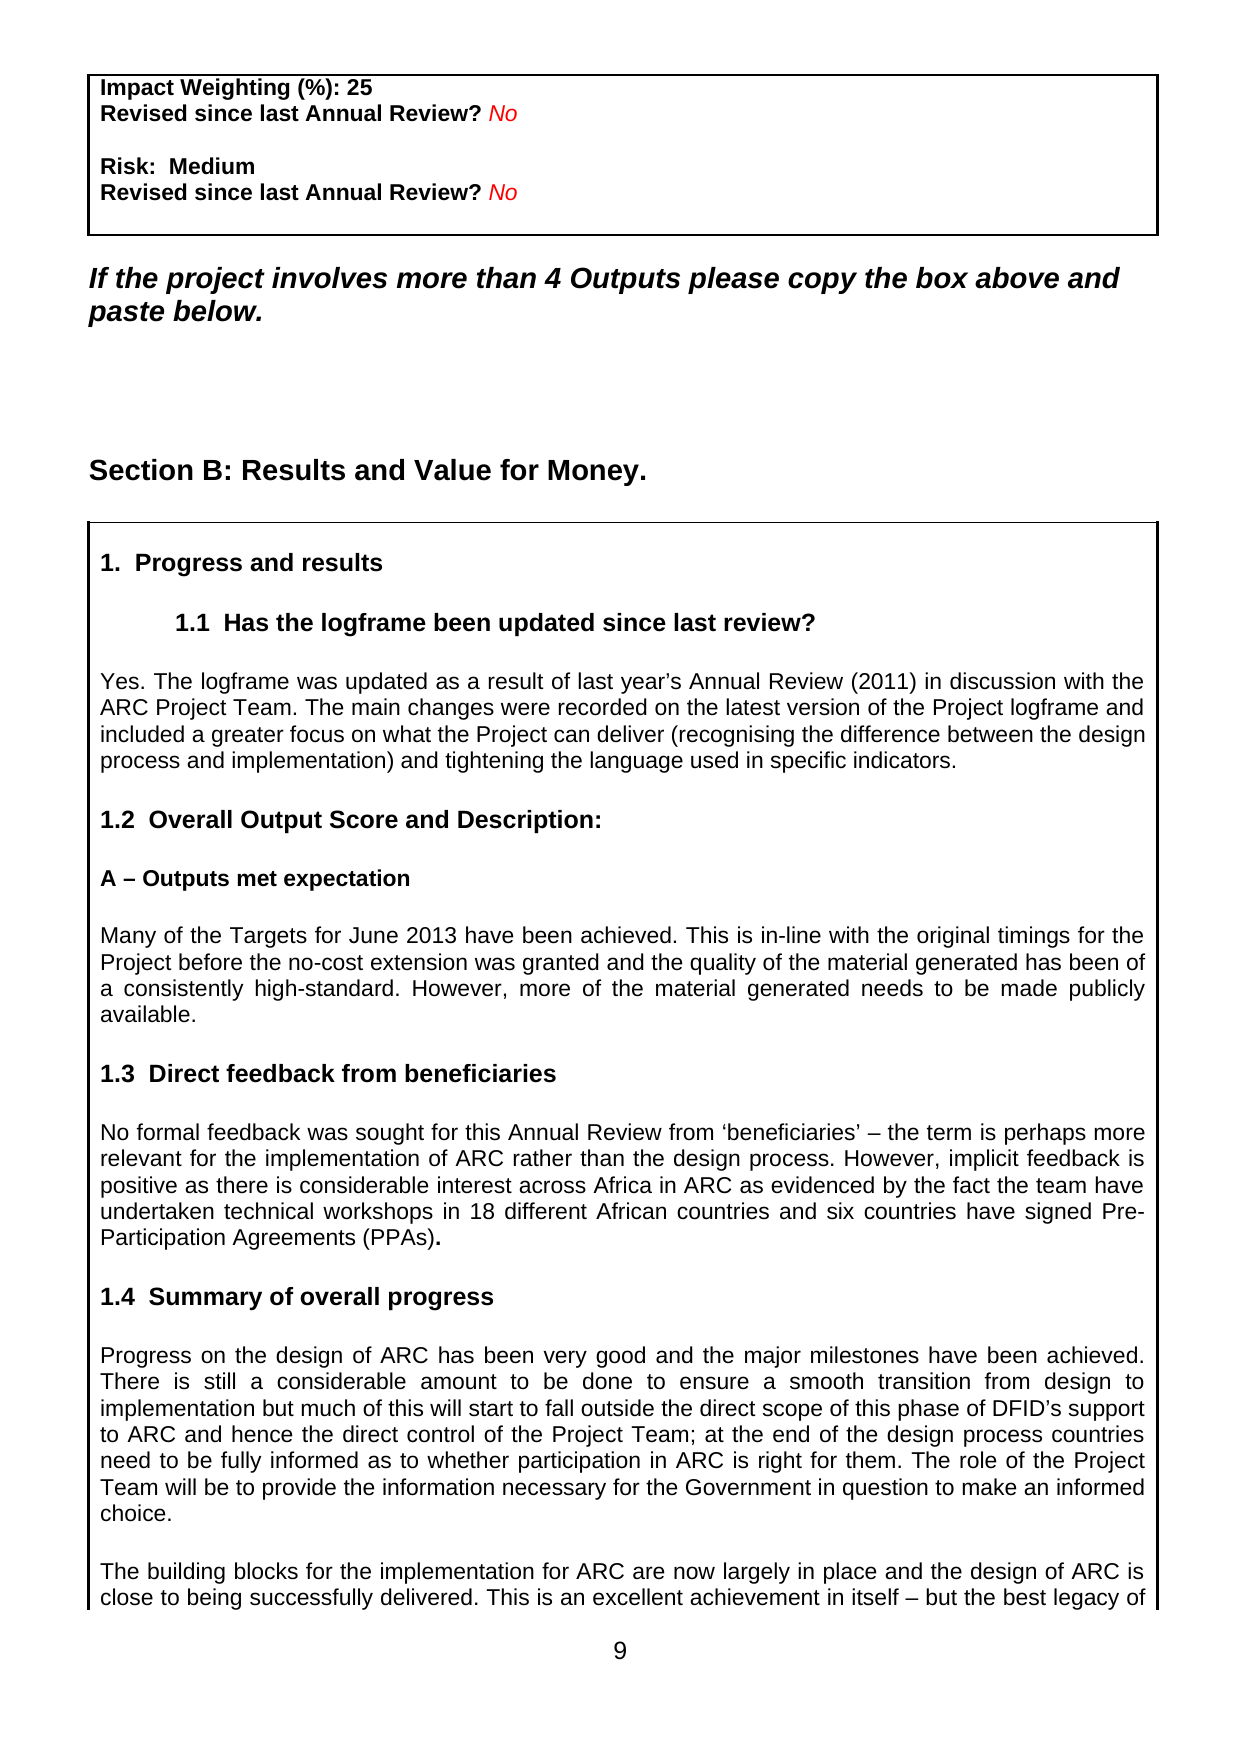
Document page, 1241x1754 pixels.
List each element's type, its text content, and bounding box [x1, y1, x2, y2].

table_header 1. Progress and results [90, 523, 1156, 583]
table_cell Impact Weighting (%): 25 Revised since last Annual Review? No Risk: Medium Revised since last Annual Review? No [90, 76, 1156, 234]
table_cell 1.4 Summary of overall progress Progress on the design of ARC has been very good and the major milestones have been achieved. There is still a considerable amount to be done to ensure a smooth transition from design to implementation but much of this will start to fall outside the direct scope of this phase of DFID’s support to ARC and hence the direct control of the Project Team; at the end of the design process countries need to be fully informed as to whether participation in ARC is right for them. The role of the Project Team will be to provide the information necessary for the Government in question to make an informed choice. The building blocks for the implementation for ARC are now largely in place and the design of ARC is close to being successfully delivered. This is an excellent achievement in itself – but the best legacy of [90, 1257, 1156, 1610]
table_cell Has the logframe been updated since last review? Yes. The logframe was updated as a result of last year’s Annual Review (2011) in discussion with the ARC Project Team. The main changes were recorded on the latest version of the Project logframe and included a greater focus on what the Project can deliver (recognising the difference between the design process and implementation) and tightening the language used in specific indicators. 1.2 Overall Output Score and Description: A – Outputs met expectation Many of the Targets for June 2013 have been achieved. This is in-line with the original timings for the Project before the no-cost extension was granted and the quality of the material generated has been of a consistently high-standard. However, more of the material generated needs to be made publicly available. 1.3 Direct feedback from beneficiaries No formal feedback was sought for this Annual Review from ‘beneficiaries’ – the term is perhaps more relevant for the implementation of ARC rather than the design process. However, implicit feedback is positive as there is considerable interest across Africa in ARC as evidenced by the fact the team have undertaken technical workshops in 18 different African countries and six countries have signed Pre-Participation Agreements (PPAs). [90, 583, 1156, 1257]
subtitle If the project involves more than 4 Outputs please copy the box above and paste below. [89, 261, 1152, 328]
subtitle Section B: Results and Value for Money. [89, 453, 1152, 486]
